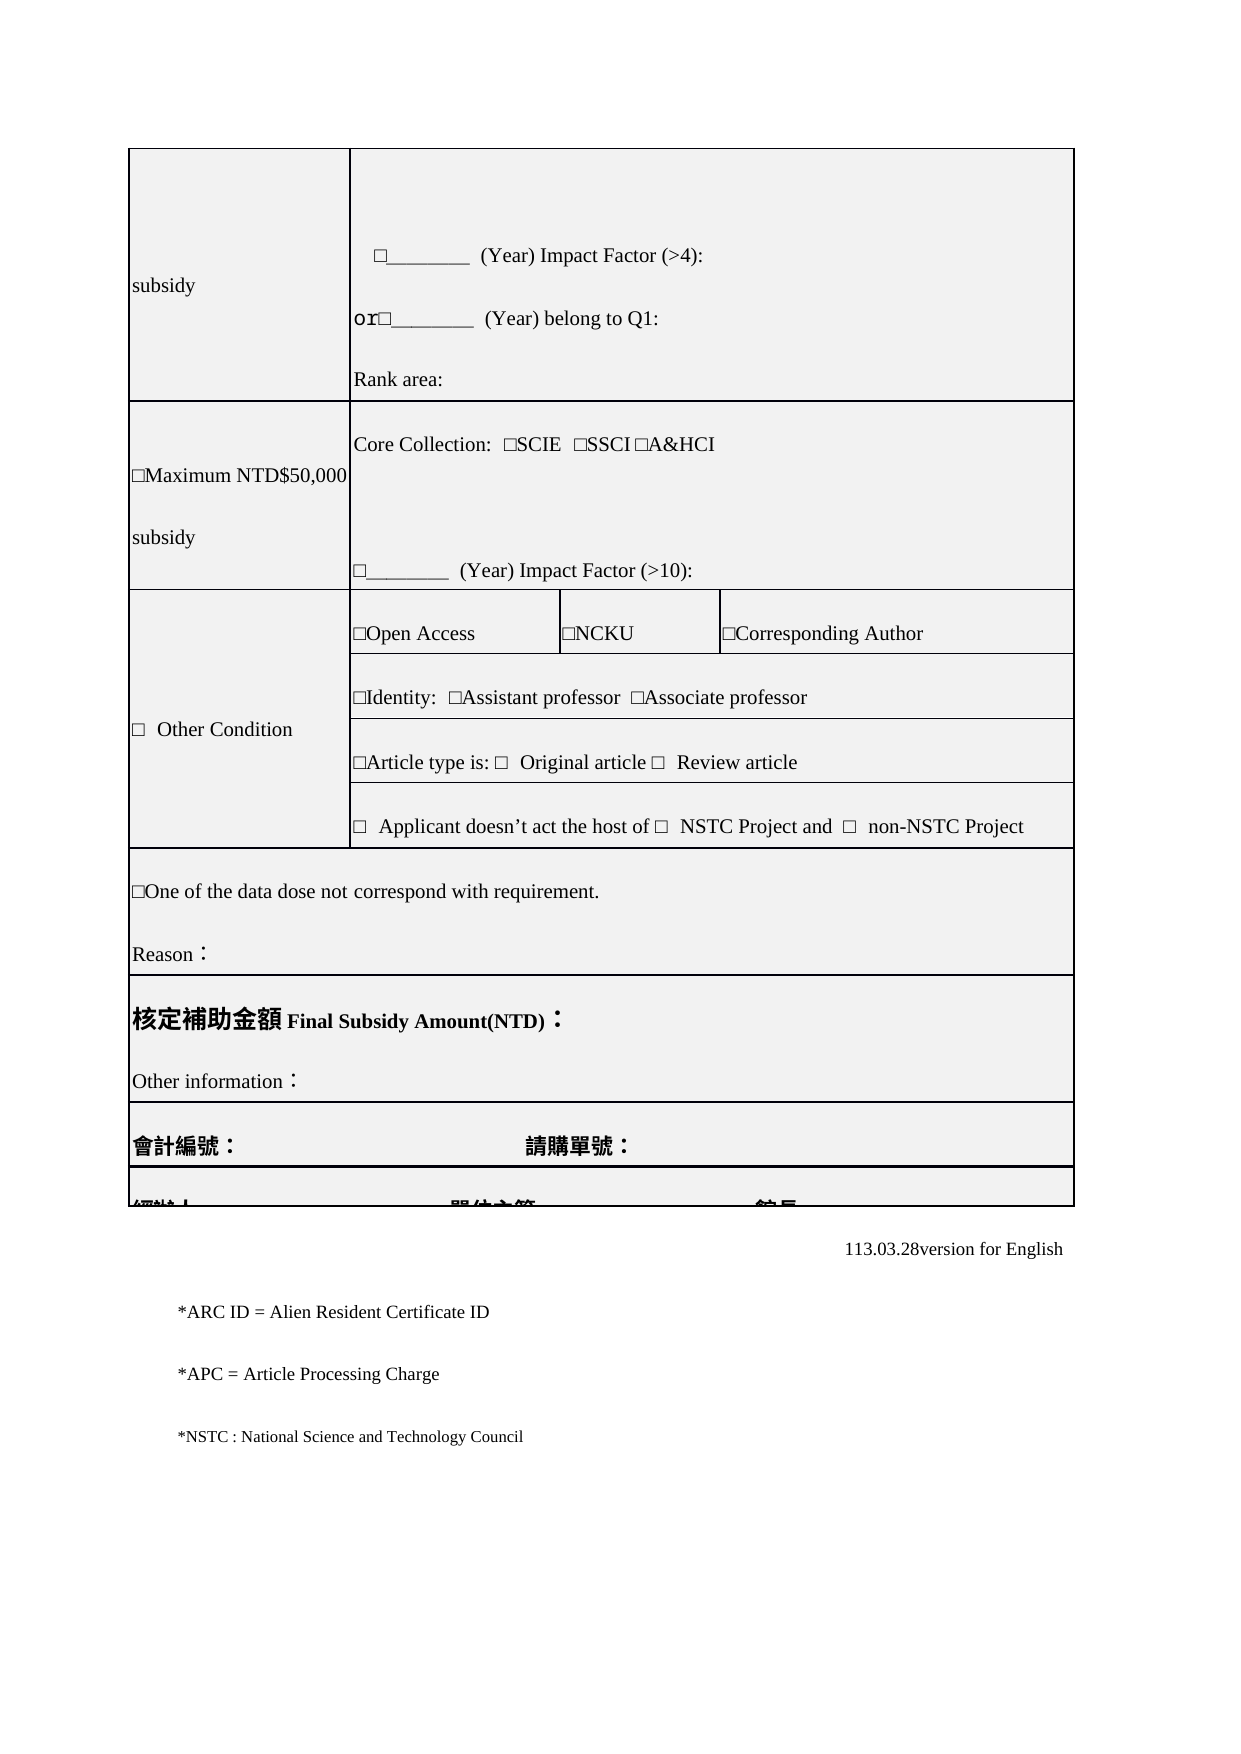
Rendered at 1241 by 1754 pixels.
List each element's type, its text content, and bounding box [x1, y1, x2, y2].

table_cell Core Collection: □SCIE □SSCI □A&HCI □＿＿＿＿ (Year) Impact Factor (>10): [351, 402, 1073, 589]
table_cell □Corresponding Author [721, 590, 1073, 653]
table_cell □＿＿＿＿ (Year) Impact Factor (>4): or□＿＿＿＿ (Year) belong to Q1: Rank area: [351, 149, 1073, 400]
table_cell □Maximum NTD$50,000 subsidy [130, 402, 349, 589]
table_cell □Identity: □Assistant professor □Associate professor [351, 654, 1073, 717]
text *APC = Article Processing Charge *NSTC : National Science and Technology Council [177, 1332, 1063, 1457]
table_cell 核定補助金額Final Subsidy Amount(NTD)： [130, 976, 1073, 1038]
table_cell subsidy [130, 149, 349, 400]
table_cell □Article type is: □ Original article □ Review article [351, 719, 1073, 782]
table_cell □One of the data dose not correspond with requirement. Reason： [130, 849, 1073, 974]
table_cell □Open Access [351, 590, 559, 653]
table_cell 經辦人 單位主管 館長 [130, 1168, 1073, 1205]
text *ARC ID = Alien Resident Certificate ID [177, 1270, 1063, 1332]
table_cell □ Other Condition [130, 590, 349, 847]
text 113.03.28version for English [177, 1207, 1063, 1270]
table_cell □ Applicant doesn’t act the host of □ NSTC Project and □ non-NSTC Project [351, 783, 1073, 847]
table_cell Other information： [130, 1038, 1073, 1101]
table_cell □NCKU [561, 590, 719, 653]
table_cell 會計編號： 請購單號： [130, 1103, 1073, 1165]
